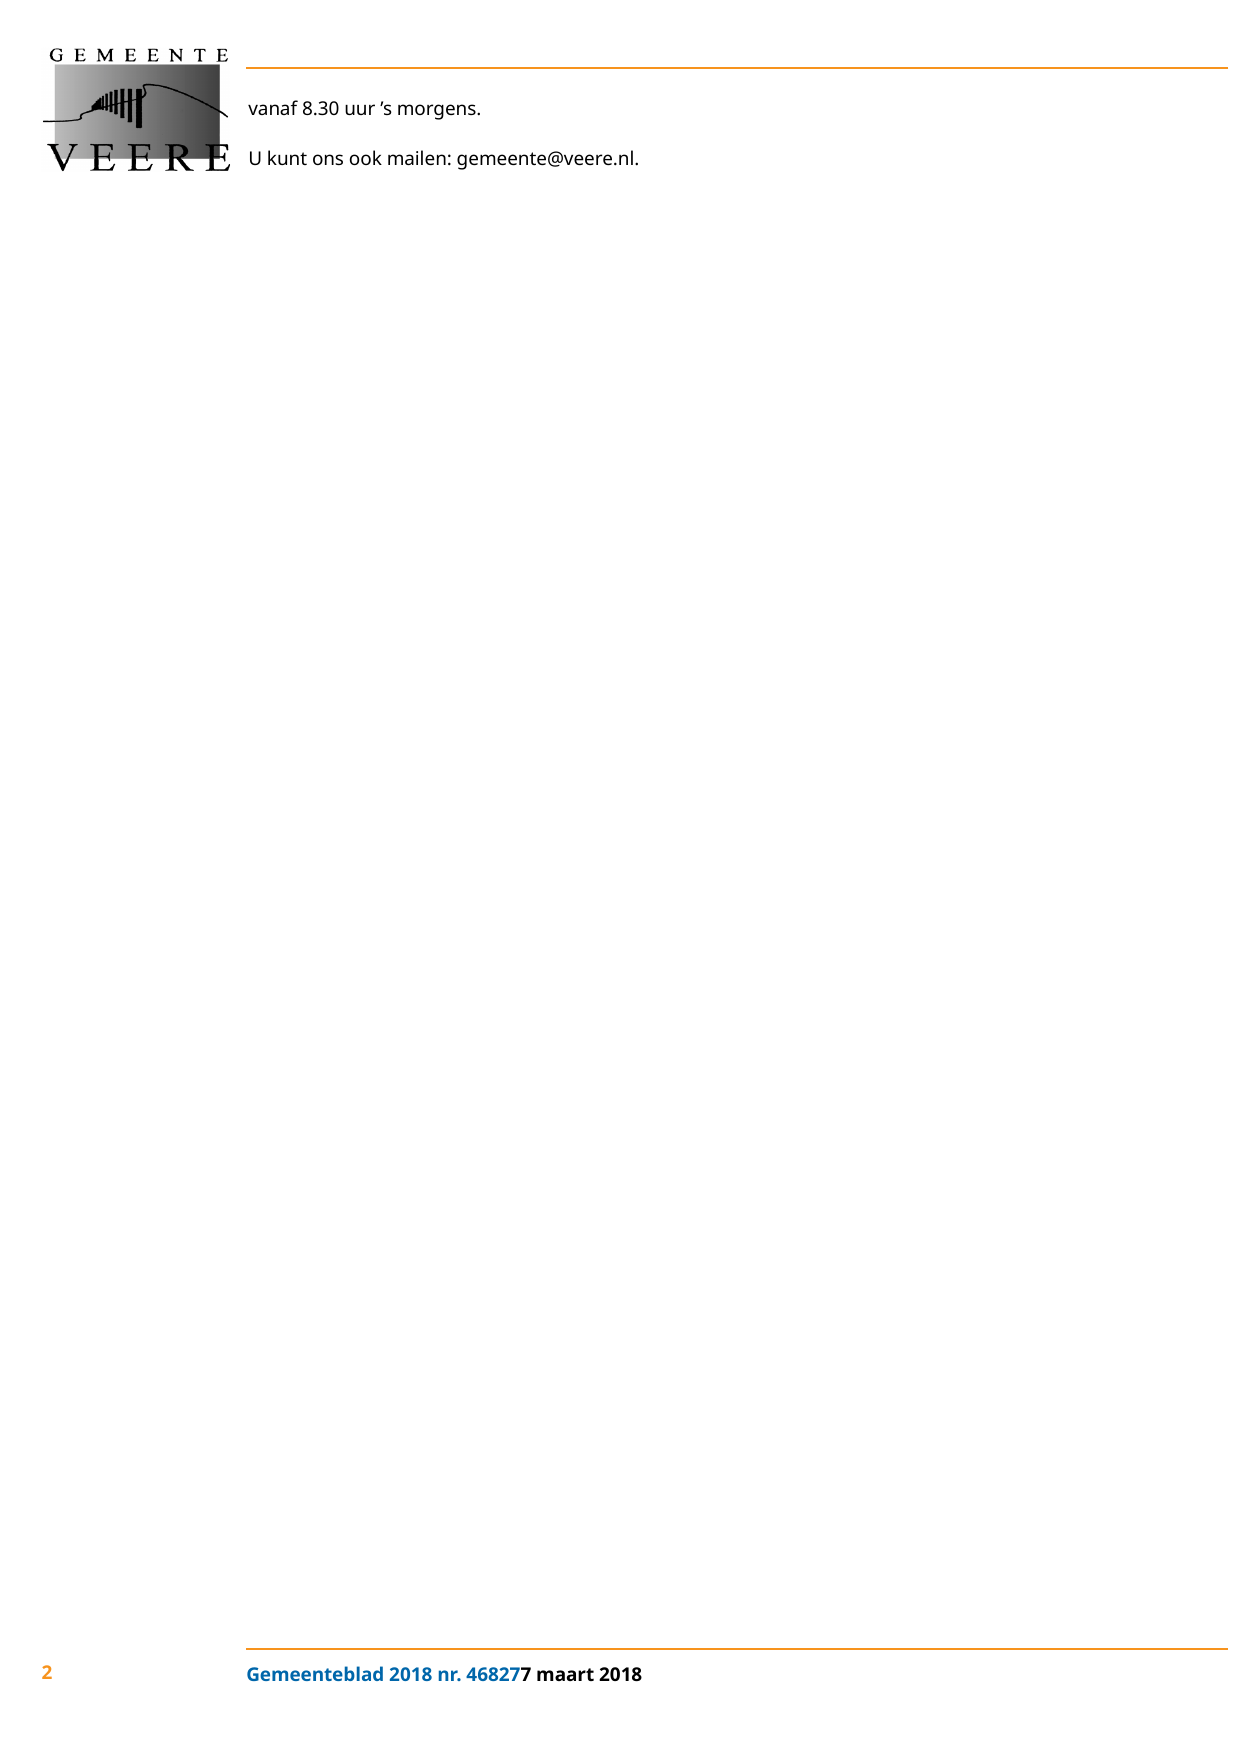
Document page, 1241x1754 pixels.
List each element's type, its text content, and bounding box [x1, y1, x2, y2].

text vanaf 8.30 uur ’s morgens. [248, 95, 1152, 121]
picture [41, 47, 231, 172]
text U kunt ons ook mailen: gemeente@veere.nl. [248, 145, 1152, 171]
